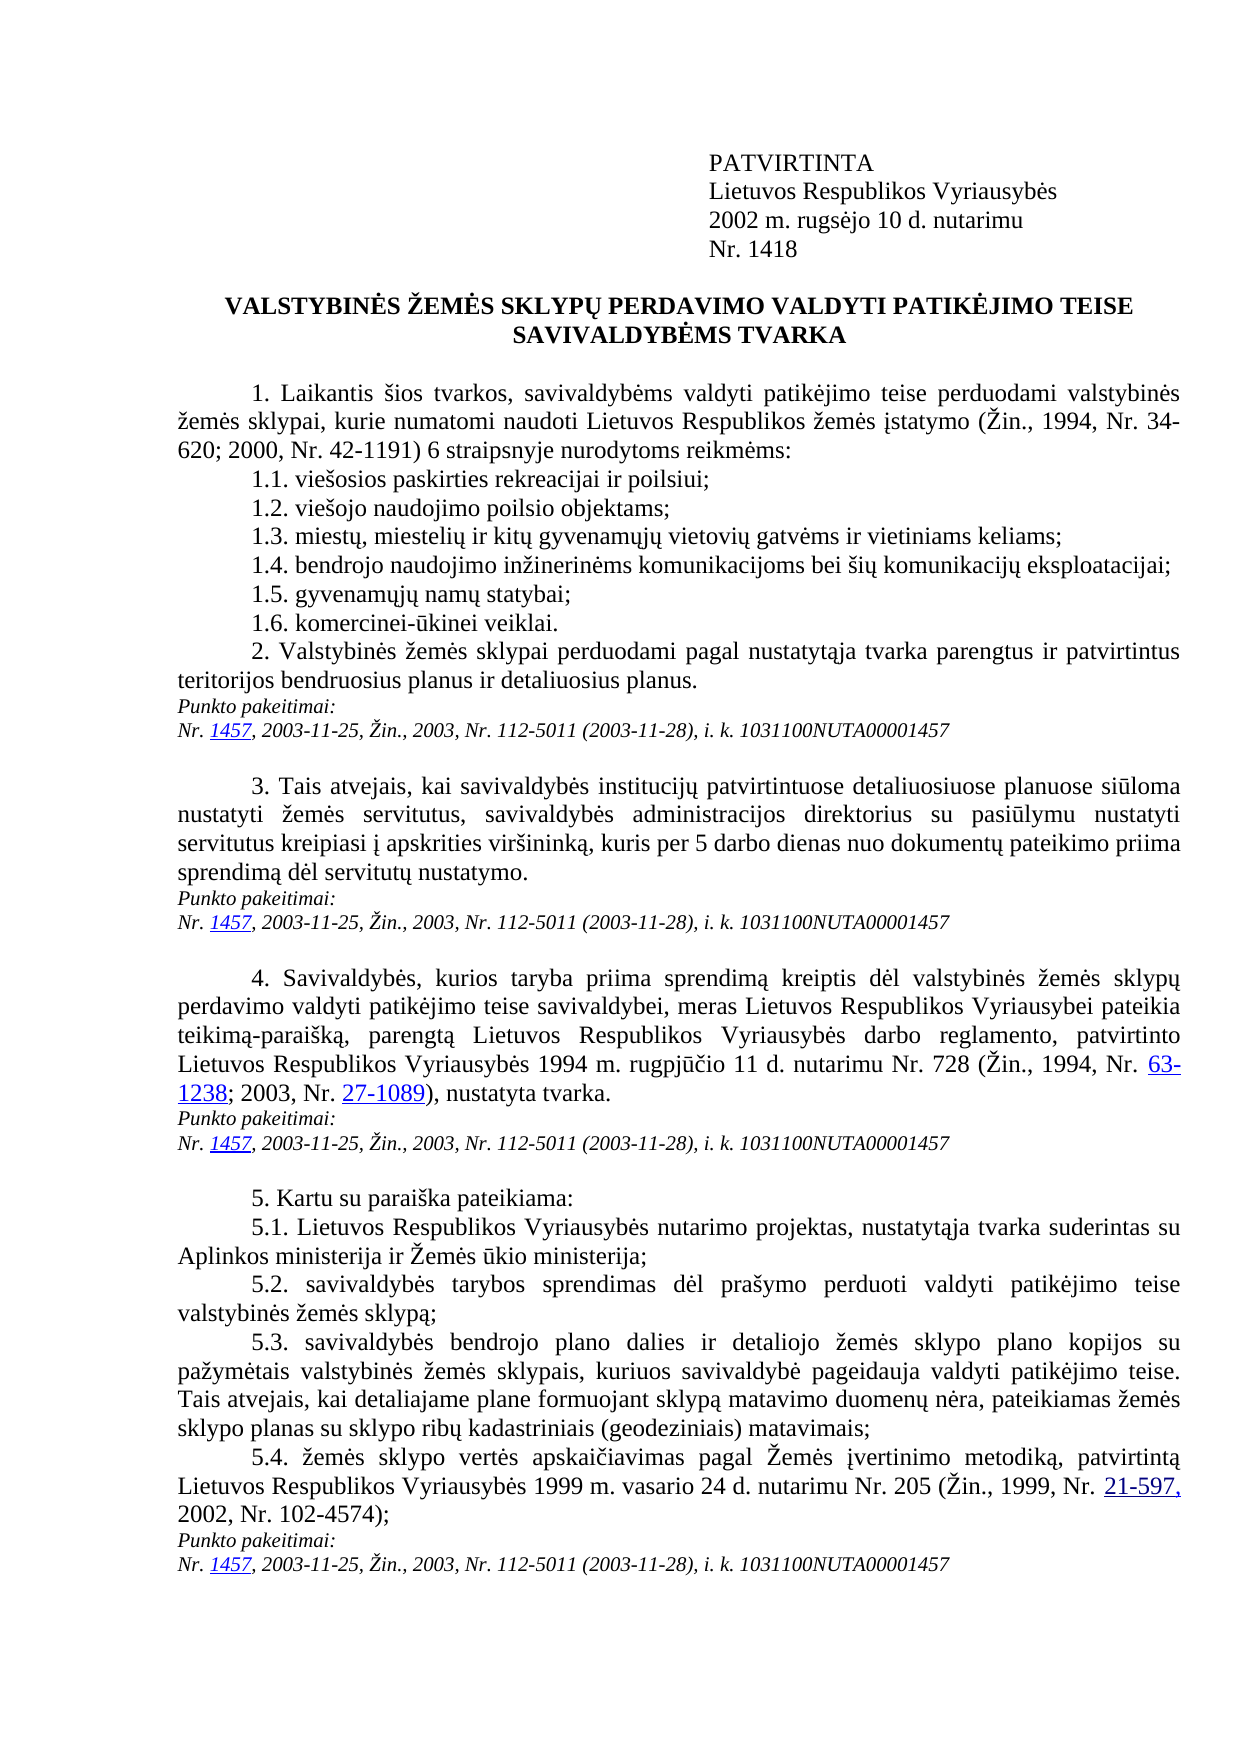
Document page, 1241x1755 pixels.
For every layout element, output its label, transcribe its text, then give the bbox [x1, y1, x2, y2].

text 1.5. gyvenamųjų namų statybai; [177, 579, 1181, 608]
text VALSTYBINĖS ŽEMĖS SKLYPŲ PERDAVIMO VALDYTI PATIKĖJIMO TEISE SAVIVALDYBĖMS TVARKA [177, 291, 1181, 349]
text Lietuvos Respublikos Vyriausybės [177, 176, 1181, 205]
text 5.1. Lietuvos Respublikos Vyriausybės nutarimo projektas, nustatytąja tvarka suderintas su Aplinkos ministerija ir Žemės ūkio ministerija; [177, 1212, 1181, 1269]
text Nr. 1418 [177, 234, 1181, 263]
text Nr. 1457, 2003-11-25, Žin., 2003, Nr. 112-5011 (2003-11-28), i. k. 1031100NUTA00001457 [177, 1552, 1181, 1576]
text 2002 m. rugsėjo 10 d. nutarimu [177, 205, 1181, 234]
text 1.4. bendrojo naudojimo inžinerinėms komunikacijoms bei šių komunikacijų eksploatacijai; [177, 550, 1181, 579]
text Nr. 1457, 2003-11-25, Žin., 2003, Nr. 112-5011 (2003-11-28), i. k. 1031100NUTA00001457 [177, 718, 1181, 742]
text Nr. 1457, 2003-11-25, Žin., 2003, Nr. 112-5011 (2003-11-28), i. k. 1031100NUTA00001457 [177, 1130, 1181, 1154]
text 5.4. žemės sklypo vertės apskaičiavimas pagal Žemės įvertinimo metodiką, patvirtintą Lietuvos Respublikos Vyriausybės 1999 m. vasario 24 d. nutarimu Nr. 205 (Žin., 1999, Nr. 21-597, 2002, Nr. 102-4574); [177, 1442, 1181, 1528]
text Punkto pakeitimai: [177, 694, 1181, 718]
text 5. Kartu su paraiška pateikiama: [177, 1183, 1181, 1212]
text Nr. 1457, 2003-11-25, Žin., 2003, Nr. 112-5011 (2003-11-28), i. k. 1031100NUTA00001457 [177, 910, 1181, 934]
text Punkto pakeitimai: [177, 1106, 1181, 1130]
text 2. Valstybinės žemės sklypai perduodami pagal nustatytąja tvarka parengtus ir patvirtintus teritorijos bendruosius planus ir detaliuosius planus. [177, 636, 1181, 694]
text 1.6. komercinei-ūkinei veiklai. [177, 608, 1181, 636]
text 1. Laikantis šios tvarkos, savivaldybėms valdyti patikėjimo teise perduodami valstybinės žemės sklypai, kurie numatomi naudoti Lietuvos Respublikos žemės įstatymo (Žin., 1994, Nr. 34- 620; 2000, Nr. 42-1191) 6 straipsnyje nurodytoms reikmėms: [177, 378, 1181, 464]
text Punkto pakeitimai: [177, 1528, 1181, 1552]
text PATVIRTINTA [177, 148, 1181, 176]
text 1.3. miestų, miestelių ir kitų gyvenamųjų vietovių gatvėms ir vietiniams keliams; [177, 521, 1181, 550]
text Punkto pakeitimai: [177, 886, 1181, 910]
text 1.1. viešosios paskirties rekreacijai ir poilsiui; [177, 464, 1181, 493]
text 1.2. viešojo naudojimo poilsio objektams; [177, 493, 1181, 521]
text 3. Tais atvejais, kai savivaldybės institucijų patvirtintuose detaliuosiuose planuose siūloma nustatyti žemės servitutus, savivaldybės administracijos direktorius su pasiūlymu nustatyti servitutus kreipiasi į apskrities viršininką, kuris per 5 darbo dienas nuo dokumentų pateikimo priima sprendimą dėl servitutų nustatymo. [177, 771, 1181, 886]
text 5.2. savivaldybės tarybos sprendimas dėl prašymo perduoti valdyti patikėjimo teise valstybinės žemės sklypą; [177, 1269, 1181, 1327]
text 4. Savivaldybės, kurios taryba priima sprendimą kreiptis dėl valstybinės žemės sklypų perdavimo valdyti patikėjimo teise savivaldybei, meras Lietuvos Respublikos Vyriausybei pateikia teikimą-paraišką, parengtą Lietuvos Respublikos Vyriausybės darbo reglamento, patvirtinto Lietuvos Respublikos Vyriausybės 1994 m. rugpjūčio 11 d. nutarimu Nr. 728 (Žin., 1994, Nr. 63-1238; 2003, Nr. 27-1089), nustatyta tvarka. [177, 963, 1181, 1106]
text 5.3. savivaldybės bendrojo plano dalies ir detaliojo žemės sklypo plano kopijos su pažymėtais valstybinės žemės sklypais, kuriuos savivaldybė pageidauja valdyti patikėjimo teise. Tais atvejais, kai detaliajame plane formuojant sklypą matavimo duomenų nėra, pateikiamas žemės sklypo planas su sklypo ribų kadastriniais (geodeziniais) matavimais; [177, 1327, 1181, 1442]
